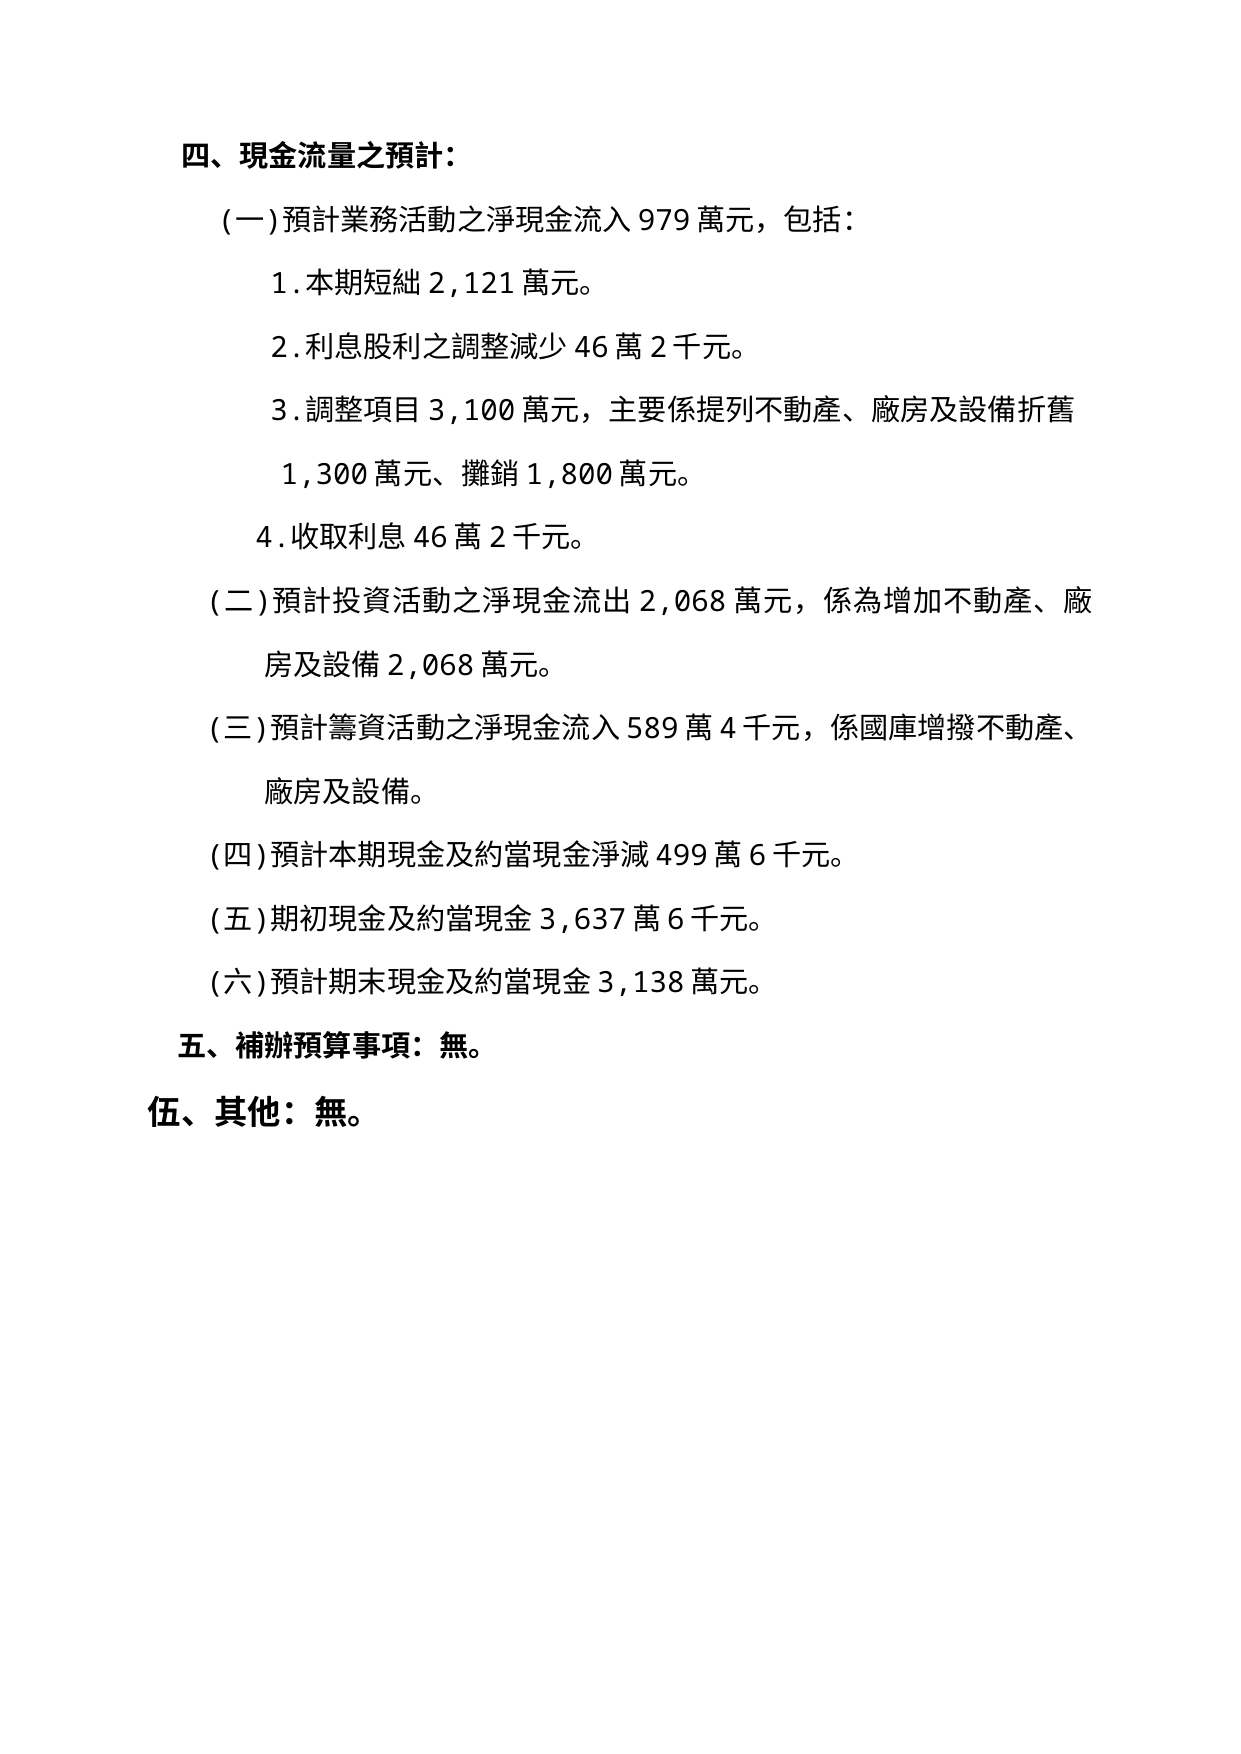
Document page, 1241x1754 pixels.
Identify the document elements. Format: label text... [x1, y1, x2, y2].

text (六)預計期末現金及約當現金3,138萬元。 [148, 959, 1093, 1001]
text 1.本期短絀2,121萬元。 [148, 260, 1093, 302]
text 4.收取利息46萬2千元。 [220, 514, 1093, 556]
text 2.利息股利之調整減少46萬2千元。 [148, 323, 1093, 366]
text 3.調整項目3,100萬元，主要係提列不動產、廠房及設備折舊1,300萬元、攤銷1,800萬元。 [148, 387, 1093, 493]
text (三)預計籌資活動之淨現金流入589萬4千元，係國庫增撥不動產、廠房及設備。 [206, 705, 1093, 811]
text (五)期初現金及約當現金3,637萬6千元。 [148, 895, 1093, 938]
text 伍、其他：無。 [148, 1086, 1093, 1134]
text 四、現金流量之預計： [148, 133, 1093, 175]
text (四)預計本期現金及約當現金淨減499萬6千元。 [148, 832, 1093, 874]
text (二)預計投資活動之淨現金流出2,068萬元，係為增加不動產、廠房及設備2,068萬元。 [206, 578, 1093, 683]
text 五、補辦預算事項：無。 [148, 1022, 1093, 1064]
text (一)預計業務活動之淨現金流入979萬元，包括： [148, 196, 1093, 239]
